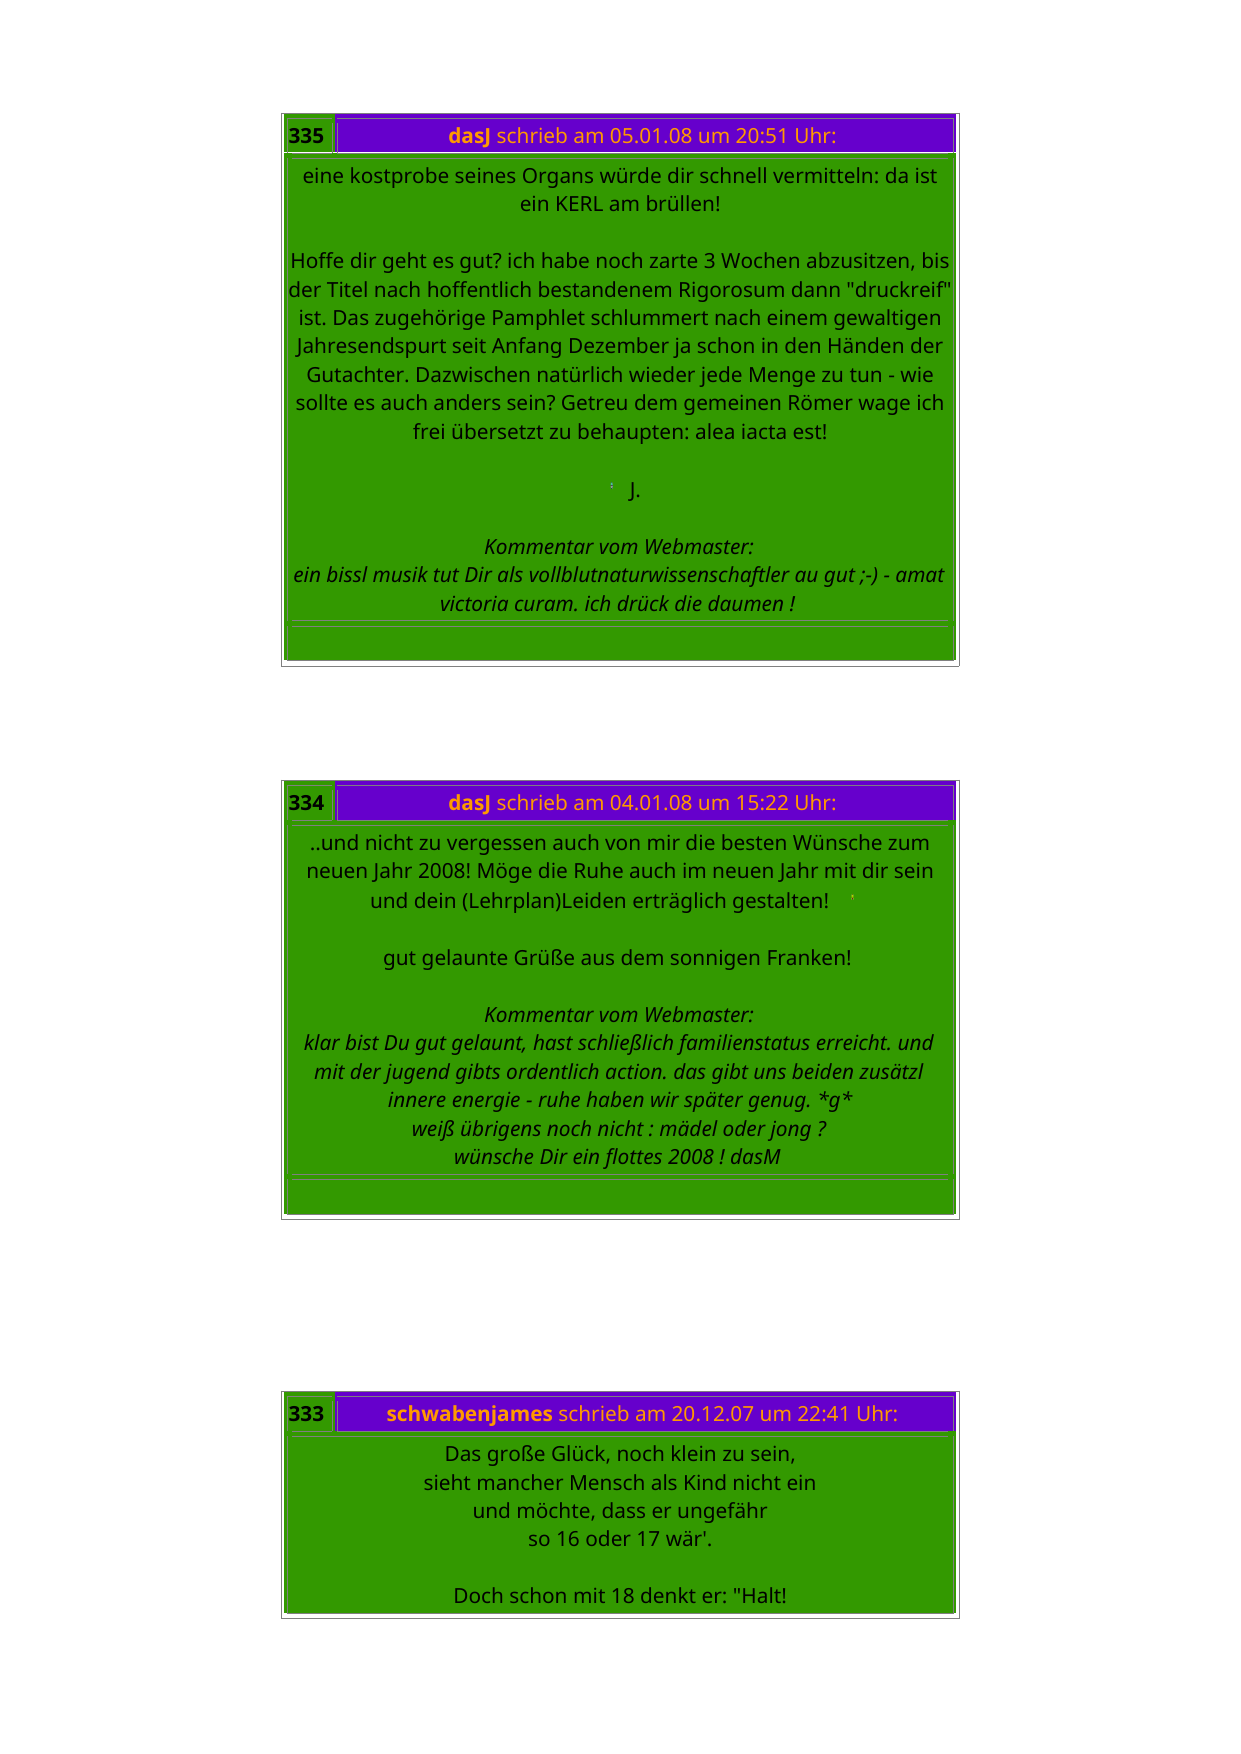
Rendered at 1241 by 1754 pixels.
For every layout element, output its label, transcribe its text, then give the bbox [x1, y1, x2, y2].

table_cell [284, 1174, 956, 1214]
table_header 335 [284, 114, 335, 152]
table_cell ..und nicht zu vergessen auch von mir die besten Wünsche zum neuen Jahr 2008! Möge die Ruhe auch im neuen Jahr mit dir sein und dein (Lehrplan)Leiden erträglich gestalten! gut gelaunte Grüße aus dem sonnigen Franken! Kommentar vom Webmaster: klar bist Du gut gelaunt, hast schließlich familienstatus erreicht. und mit der jugend gibts ordentlich action. das gibt uns beiden zusätzl innere energie - ruhe haben wir später genug. *g* weiß übrigens noch nicht : mädel oder jong ? wünsche Dir ein flottes 2008 ! dasM [284, 820, 956, 1174]
table_cell eine kostprobe seines Organs würde dir schnell vermitteln: da ist ein KERL am brüllen! Hoffe dir geht es gut? ich habe noch zarte 3 Wochen abzusitzen, bis der Titel nach hoffentlich bestandenem Rigorosum dann "druckreif" ist. Das zugehörige Pamphlet schlummert nach einem gewaltigen Jahresendspurt seit Anfang Dezember ja schon in den Händen der Gutachter. Dazwischen natürlich wieder jede Menge zu tun - wie sollte es auch anders sein? Getreu dem gemeinen Römer wage ich frei übersetzt zu behaupten: alea iacta est! J. Kommentar vom Webmaster: ein bissl musik tut Dir als vollblutnaturwissenschaftler au gut ;-) - amat victoria curam. ich drück die daumen ! [284, 153, 956, 620]
table_header 334 [284, 781, 335, 820]
table_cell [284, 620, 956, 660]
table_header dasJ schrieb am 05.01.08 um 20:51 Uhr: [335, 114, 956, 152]
table_header 333 [284, 1392, 335, 1431]
table_header schwabenjames schrieb am 20.12.07 um 22:41 Uhr: [335, 1392, 956, 1431]
table_header dasJ schrieb am 04.01.08 um 15:22 Uhr: [335, 781, 956, 820]
table_cell Das große Glück, noch klein zu sein, sieht mancher Mensch als Kind nicht ein und möchte, dass er ungefähr so 16 oder 17 wär'. Doch schon mit 18 denkt er: "Halt! [284, 1431, 956, 1613]
